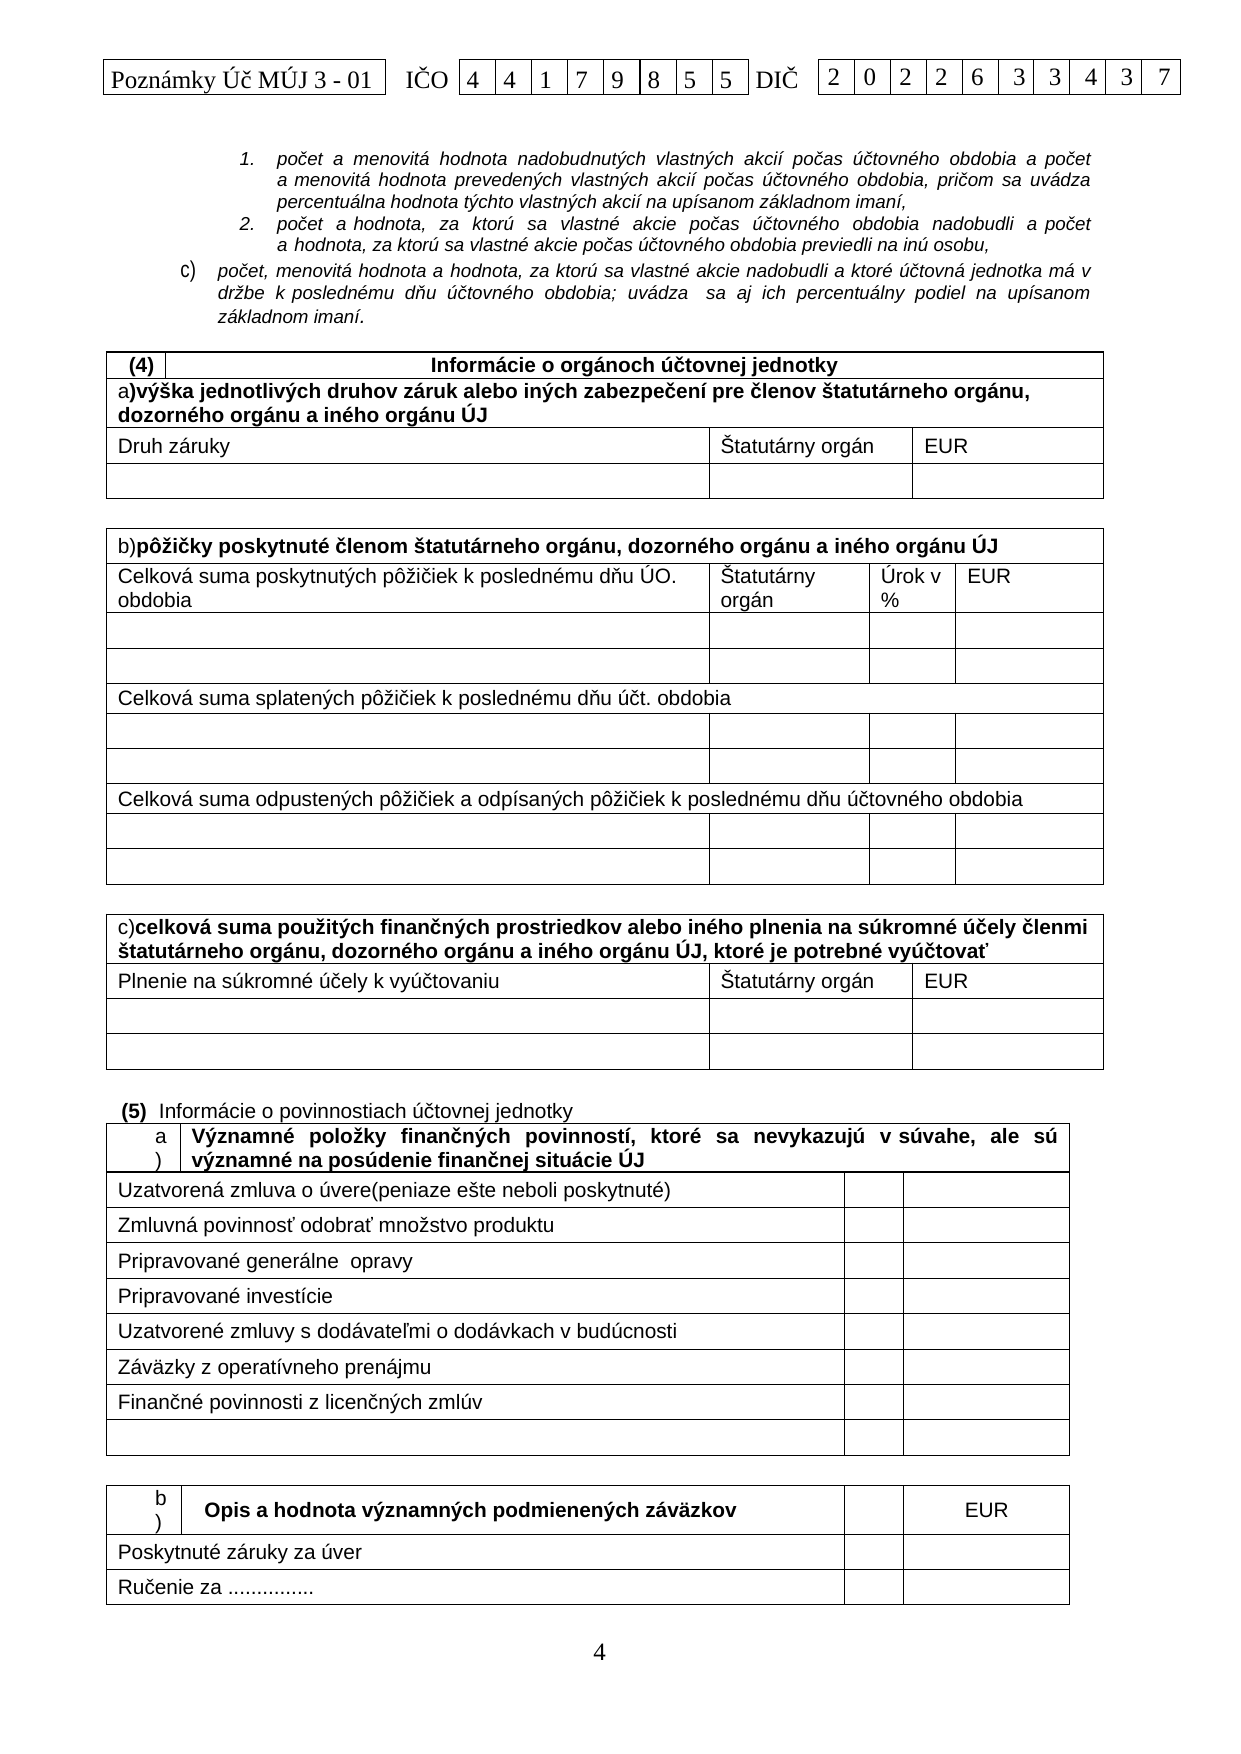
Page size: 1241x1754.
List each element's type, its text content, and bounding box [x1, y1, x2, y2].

table_header [107, 353, 165, 378]
table_header Opis a hodnota významných podmienených záväzkov [182, 1486, 844, 1533]
table_cell [904, 1385, 1069, 1419]
list počet a hodnota, za ktorú sa vlastné akcie počas účtovného obdobia nadobudli a počet a hodnota, za ktorú sa vlastné akcie počas účtovného obdobia previedli na inú osobu, [239, 212, 1092, 256]
table_cell [107, 849, 709, 884]
list Informácie o povinnostiach účtovnej jednotky [121, 1098, 1092, 1122]
table_cell [845, 1385, 903, 1419]
table_header Informácie o orgánoch účtovnej jednotky [166, 353, 1103, 378]
table_cell EUR [913, 964, 1103, 998]
table_cell [956, 613, 1103, 648]
table_cell Úrok v % [870, 564, 955, 612]
table_header [845, 1486, 903, 1533]
table_cell [107, 649, 709, 683]
table_cell Štatutárny orgán [710, 564, 869, 612]
table_cell Uzatvorené zmluvy s dodávateľmi o dodávkach v budúcnosti [107, 1314, 844, 1348]
table_cell [904, 1314, 1069, 1348]
table_header Významné položky finančných povinností, ktoré sa nevykazujú v súvahe, ale sú významné na posúdenie finančnej situácie ÚJ [181, 1124, 1069, 1171]
table_cell [904, 1279, 1069, 1313]
table_cell Celková suma poskytnutých pôžičiek k poslednému dňu ÚO. obdobia [107, 564, 709, 612]
table_cell [710, 714, 869, 748]
table_cell Štatutárny orgán [710, 428, 912, 463]
table_cell Celková suma splatených pôžičiek k poslednému dňu účt. obdobia [107, 684, 1103, 712]
table_cell [913, 999, 1103, 1033]
table_cell [870, 649, 955, 683]
table_cell Uzatvorená zmluva o úvere(peniaze ešte neboli poskytnuté) [107, 1173, 844, 1207]
table_cell [710, 649, 869, 683]
table_cell [956, 649, 1103, 683]
table_cell [710, 999, 912, 1033]
table_cell [107, 749, 709, 783]
table_cell [710, 464, 912, 498]
table_cell [845, 1570, 903, 1604]
table_cell [710, 613, 869, 648]
table_cell [845, 1314, 903, 1348]
table_cell [107, 1420, 844, 1455]
table_header c)celková suma použitých finančných prostriedkov alebo iného plnenia na súkromné účely členmi štatutárneho orgánu, dozorného orgánu a iného orgánu ÚJ, ktoré je potrebné vyúčtovať [107, 915, 1103, 962]
table_cell [870, 714, 955, 748]
table_cell a)výška jednotlivých druhov záruk alebo iných zabezpečení pre členov štatutárneho orgánu, dozorného orgánu a iného orgánu ÚJ [107, 379, 1103, 427]
table_header [107, 1486, 181, 1533]
table_cell [107, 613, 709, 648]
table_header b)pôžičky poskytnuté členom štatutárneho orgánu, dozorného orgánu a iného orgánu ÚJ [107, 529, 1103, 563]
table_cell [913, 464, 1103, 498]
list počet, menovitá hodnota a hodnota, za ktorú sa vlastné akcie nadobudli a ktoré účtovná jednotka má v držbe k poslednému dňu účtovného obdobia; uvádza sa aj ich percentuálny podiel na upísanom základnom imaní. [180, 256, 1092, 327]
table_cell [904, 1420, 1069, 1455]
table_cell Štatutárny orgán [710, 964, 912, 998]
table_header [107, 1124, 180, 1171]
table_cell [904, 1173, 1069, 1207]
table_cell [904, 1535, 1069, 1569]
table_cell [845, 1420, 903, 1455]
table_cell [107, 464, 709, 498]
table_cell [956, 814, 1103, 848]
table_cell [710, 814, 869, 848]
table_header EUR [904, 1486, 1069, 1533]
table_cell [956, 749, 1103, 783]
table_cell EUR [956, 564, 1103, 612]
table_cell Záväzky z operatívneho prenájmu [107, 1350, 844, 1384]
table_cell [845, 1243, 903, 1278]
table_cell Finančné povinnosti z licenčných zmlúv [107, 1385, 844, 1419]
table_cell [845, 1535, 903, 1569]
table_cell [107, 999, 709, 1033]
table_cell [913, 1034, 1103, 1069]
table_cell [845, 1208, 903, 1242]
table_cell [870, 749, 955, 783]
table_cell [845, 1279, 903, 1313]
table_cell [870, 849, 955, 884]
table_cell [956, 714, 1103, 748]
table_cell Zmluvná povinnosť odobrať množstvo produktu [107, 1208, 844, 1242]
table_cell [904, 1243, 1069, 1278]
table_cell [845, 1350, 903, 1384]
table_cell [904, 1208, 1069, 1242]
table_cell [904, 1570, 1069, 1604]
table_cell Pripravované investície [107, 1279, 844, 1313]
table_cell EUR [913, 428, 1103, 463]
table_cell [904, 1350, 1069, 1384]
table_cell Poskytnuté záruky za úver [107, 1535, 844, 1569]
table_cell Pripravované generálne opravy [107, 1243, 844, 1278]
list počet a menovitá hodnota nadobudnutých vlastných akcií počas účtovného obdobia a počet a menovitá hodnota prevedených vlastných akcií počas účtovného obdobia, pričom sa uvádza percentuálna hodnota týchto vlastných akcií na upísanom základnom imaní, [239, 148, 1092, 212]
table_cell [870, 613, 955, 648]
table_cell [107, 714, 709, 748]
table_cell [107, 1034, 709, 1069]
table_cell Ručenie za ............... [107, 1570, 844, 1604]
table_cell [107, 814, 709, 848]
table_cell [845, 1173, 903, 1207]
table_cell [956, 849, 1103, 884]
table_cell Celková suma odpustených pôžičiek a odpísaných pôžičiek k poslednému dňu účtovného obdobia [107, 784, 1103, 813]
table_cell Plnenie na súkromné účely k vyúčtovaniu [107, 964, 709, 998]
table_cell [710, 749, 869, 783]
table_cell [870, 814, 955, 848]
table_cell [710, 849, 869, 884]
table_cell [710, 1034, 912, 1069]
table_cell Druh záruky [107, 428, 709, 463]
